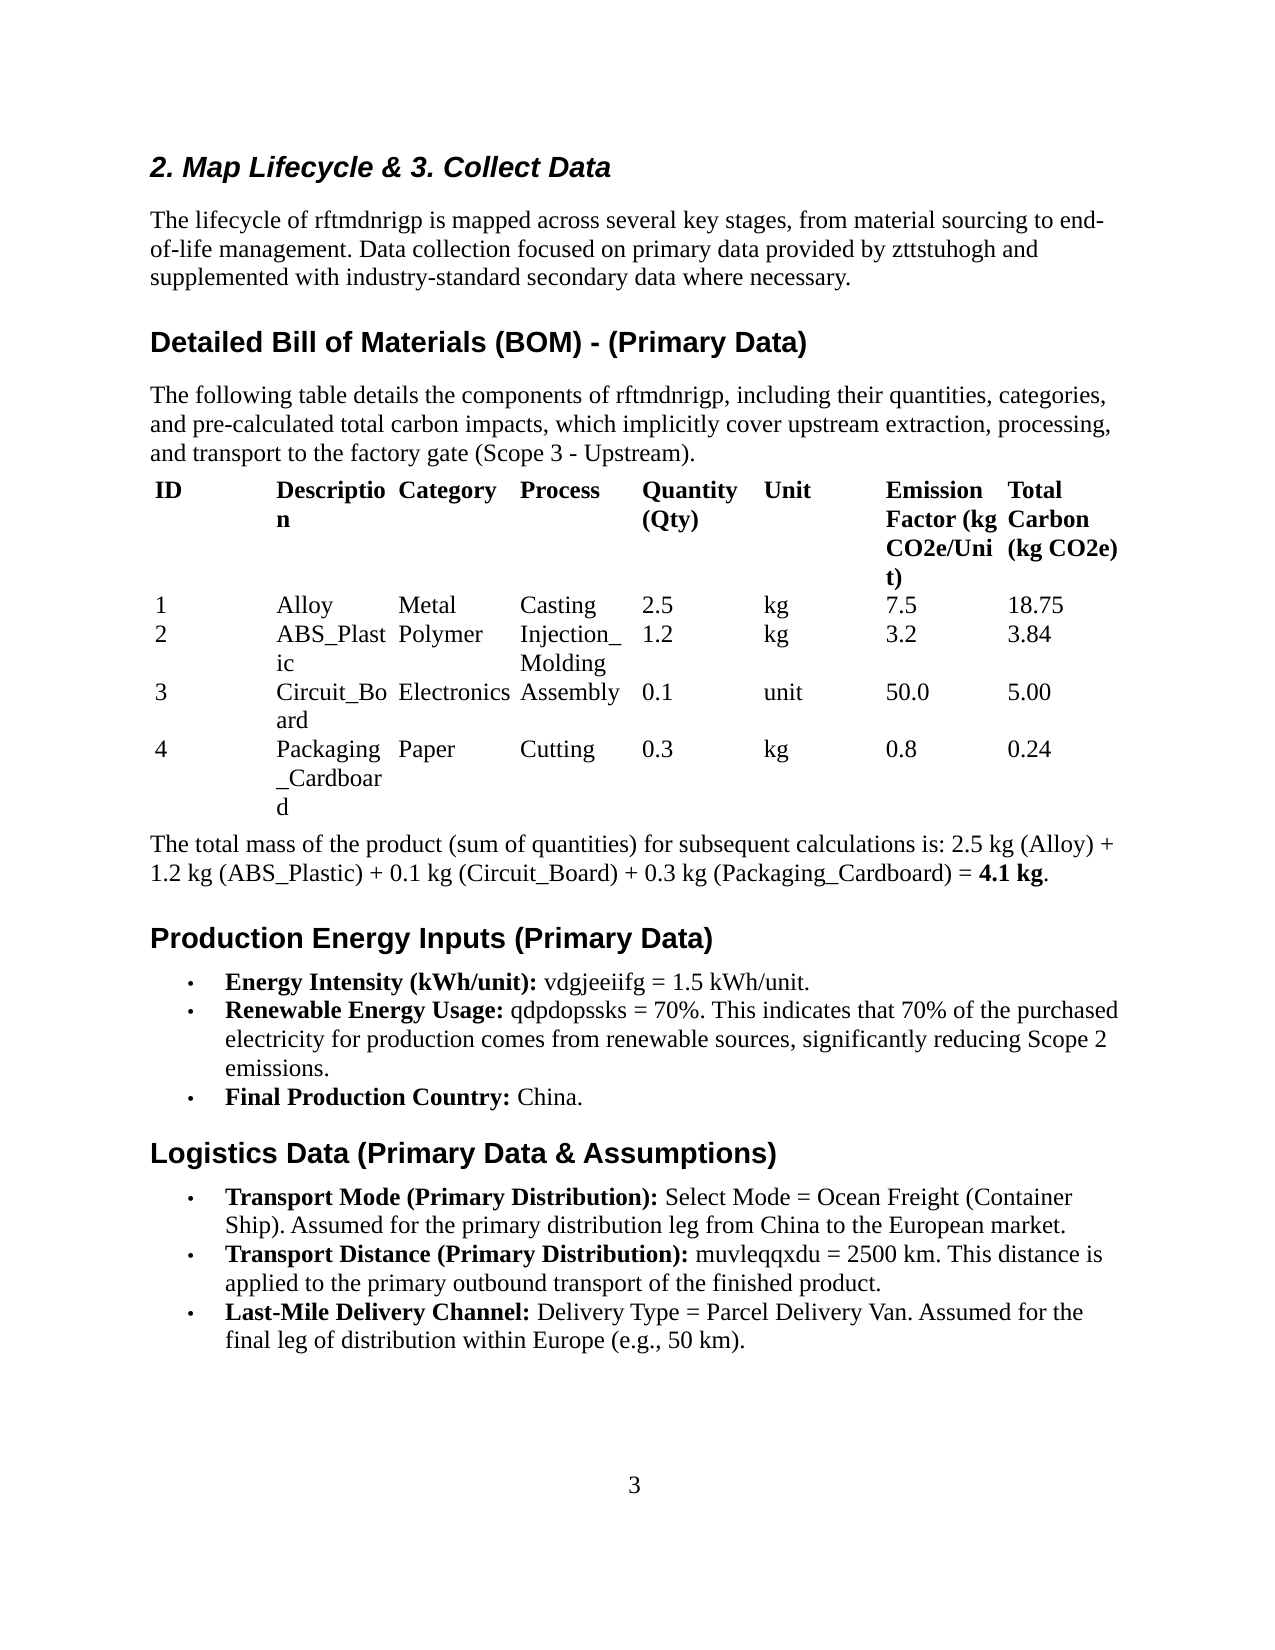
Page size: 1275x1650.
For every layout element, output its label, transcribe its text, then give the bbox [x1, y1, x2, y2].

list Last-Mile Delivery Channel: Delivery Type = Parcel Delivery Van. Assumed for the final leg of distribution within Europe (e.g., 50 km). [187, 1297, 1125, 1354]
table_cell 0.1 [638, 677, 759, 734]
table_cell 50.0 [881, 677, 1003, 734]
table_cell Electronics [394, 677, 516, 734]
table_cell 3.2 [881, 619, 1003, 677]
list Transport Distance (Primary Distribution): muvleqqxdu = 2500 km. This distance is applied to the primary outbound transport of the finished product. [187, 1239, 1125, 1297]
table_cell Paper [394, 734, 516, 820]
table_cell Alloy [272, 590, 394, 619]
table_header Total Carbon (kg CO2e) [1003, 475, 1125, 590]
table_cell 1 [150, 590, 272, 619]
text The following table details the components of rftmdnrigp, including their quantities, categories, and pre-calculated total carbon impacts, which implicitly cover upstream extraction, processing, and transport to the factory gate (Scope 3 - Upstream). [150, 380, 1125, 466]
text The total mass of the product (sum of quantities) for subsequent calculations is: 2.5 kg (Alloy) + 1.2 kg (ABS_Plastic) + 0.1 kg (Circuit_Board) + 0.3 kg (Packaging_Cardboard) = 4.1 kg. [150, 829, 1125, 887]
table_cell kg [759, 590, 881, 619]
table_cell kg [759, 734, 881, 820]
table_header Process [516, 475, 637, 590]
table_header Category [394, 475, 516, 590]
subtitle Logistics Data (Primary Data & Assumptions) [150, 1136, 1125, 1169]
subtitle 2. Map Lifecycle & 3. Collect Data [150, 150, 1125, 183]
table_header Emission Factor (kg CO2e/Unit) [881, 475, 1003, 590]
subtitle Detailed Bill of Materials (BOM) - (Primary Data) [150, 325, 1125, 359]
table_cell 2.5 [638, 590, 759, 619]
list Transport Mode (Primary Distribution): Select Mode = Ocean Freight (Container Ship). Assumed for the primary distribution leg from China to the European market. [187, 1182, 1125, 1239]
table_cell Cutting [516, 734, 637, 820]
table_cell unit [759, 677, 881, 734]
list Final Production Country: China. [187, 1082, 1125, 1111]
table_cell Casting [516, 590, 637, 619]
list Renewable Energy Usage: qdpdopssks = 70%. This indicates that 70% of the purchased electricity for production comes from renewable sources, significantly reducing Scope 2 emissions. [187, 996, 1125, 1082]
table_cell 7.5 [881, 590, 1003, 619]
table_cell Metal [394, 590, 516, 619]
table_header ID [150, 475, 272, 590]
table_cell 0.8 [881, 734, 1003, 820]
table_header Unit [759, 475, 881, 590]
table_cell kg [759, 619, 881, 677]
table_header Description [272, 475, 394, 590]
table_cell Injection_Molding [516, 619, 637, 677]
table_cell 0.3 [638, 734, 759, 820]
table_header Quantity (Qty) [638, 475, 759, 590]
table_cell 3 [150, 677, 272, 734]
table_cell Polymer [394, 619, 516, 677]
text The lifecycle of rftmdnrigp is mapped across several key stages, from material sourcing to end-of-life management. Data collection focused on primary data provided by zttstuhogh and supplemented with industry-standard secondary data where necessary. [150, 205, 1125, 291]
table_cell Circuit_Board [272, 677, 394, 734]
subtitle Production Energy Inputs (Primary Data) [150, 921, 1125, 954]
table_cell 4 [150, 734, 272, 820]
table_cell 5.00 [1003, 677, 1125, 734]
list Energy Intensity (kWh/unit): vdgjeeiifg = 1.5 kWh/unit. [187, 967, 1125, 996]
table_cell Packaging_Cardboard [272, 734, 394, 820]
table_cell Assembly [516, 677, 637, 734]
table_cell 18.75 [1003, 590, 1125, 619]
table_cell 0.24 [1003, 734, 1125, 820]
table_cell 3.84 [1003, 619, 1125, 677]
table_cell ABS_Plastic [272, 619, 394, 677]
table_cell 1.2 [638, 619, 759, 677]
table_cell 2 [150, 619, 272, 677]
